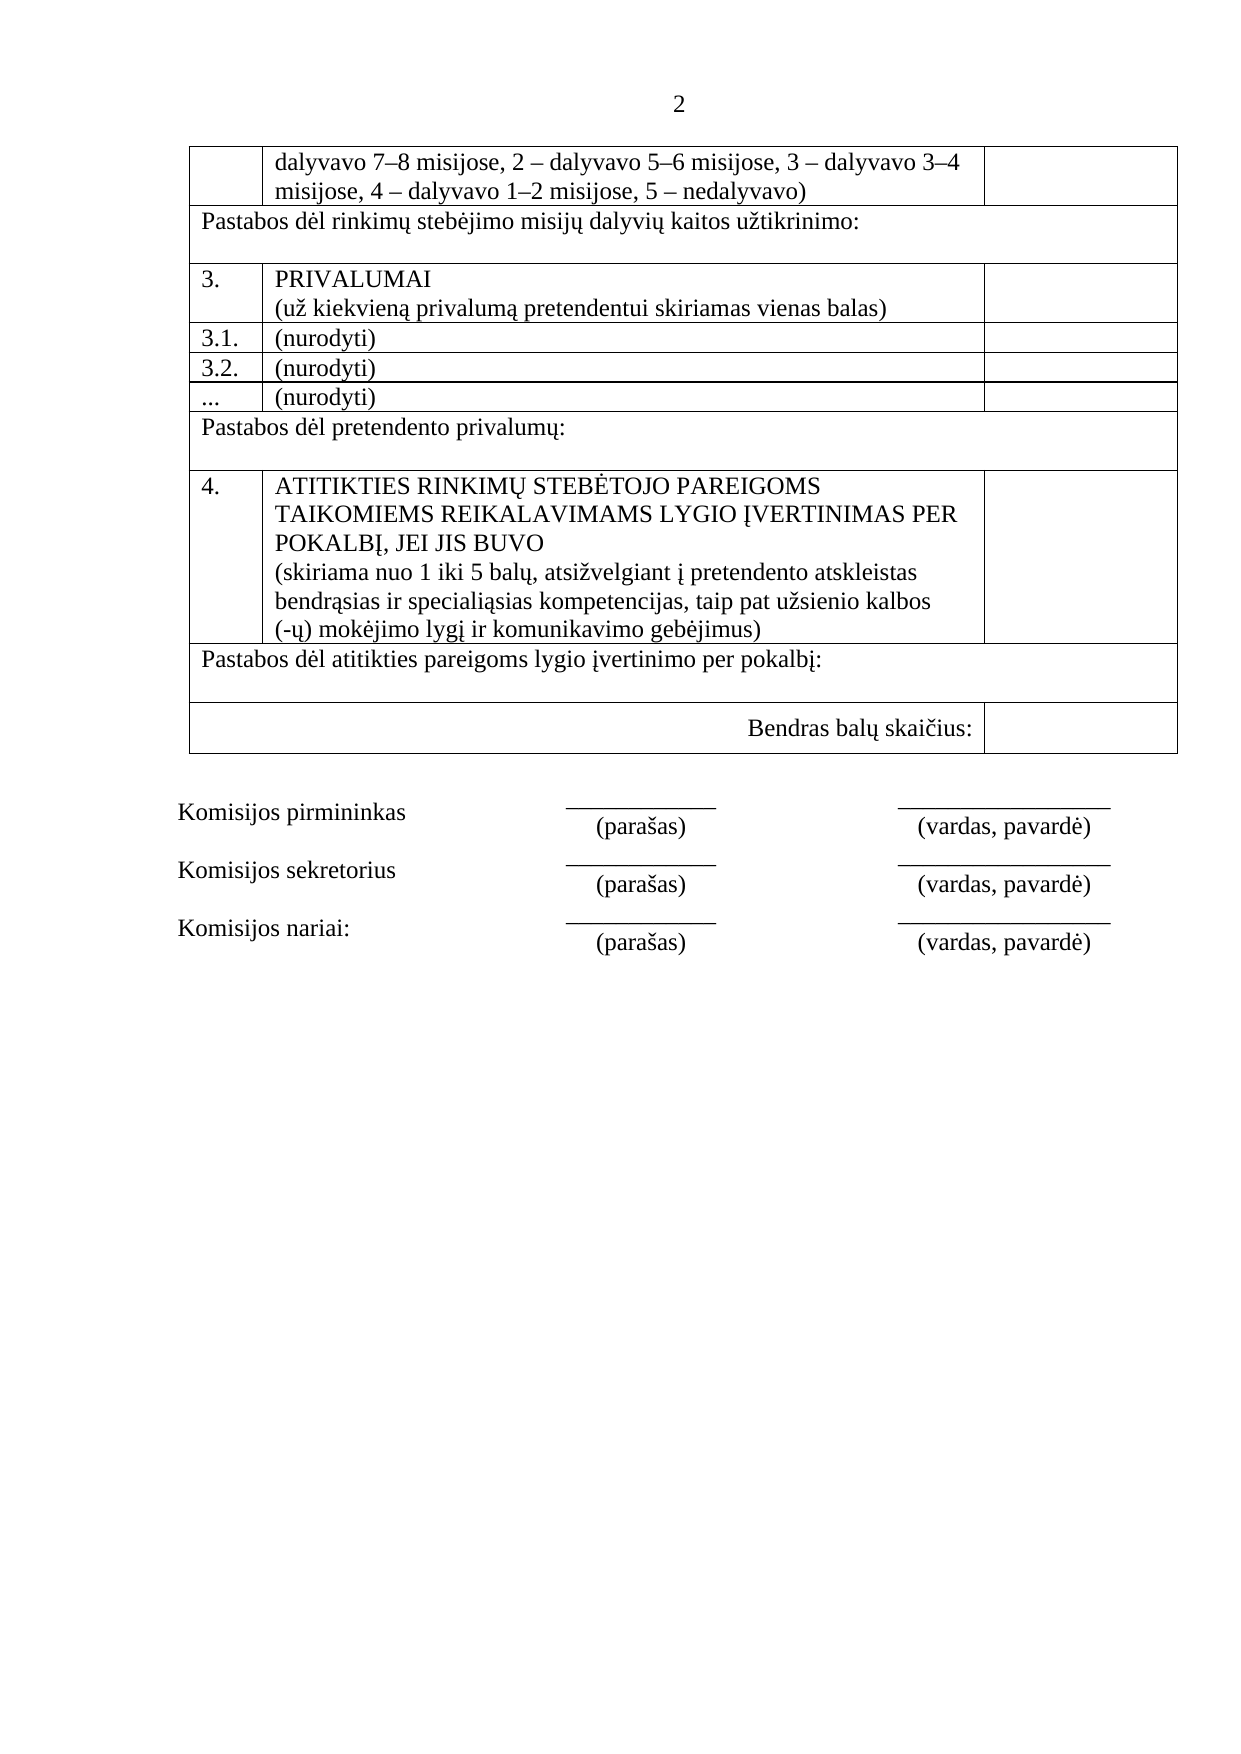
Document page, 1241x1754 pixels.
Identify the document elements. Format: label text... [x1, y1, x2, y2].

table_cell [984, 206, 1044, 263]
table_cell [1044, 412, 1177, 470]
table_cell 4. [190, 471, 262, 643]
table_cell [985, 323, 1177, 352]
table_cell dalyvavo 7–8 misijose, 2 – dalyvavo 5–6 misijose, 3 – dalyvavo 3–4 misijose, 4 – dalyvavo 1–2 misijose, 5 – nedalyvavo) [263, 147, 984, 205]
table_cell [1044, 703, 1177, 753]
table_cell [985, 383, 1177, 411]
table_cell ____________ (parašas) [440, 898, 842, 956]
table_cell [984, 412, 1044, 470]
table_cell (nurodyti) [263, 383, 984, 411]
table_cell (nurodyti) [263, 353, 984, 381]
table_cell 3.2. [190, 353, 262, 381]
table_cell ____________ (parašas) [440, 841, 842, 898]
table_cell [1044, 206, 1177, 263]
table_cell [985, 353, 1177, 381]
table_cell Bendras balų skaičius: [190, 703, 984, 753]
table_cell [190, 147, 262, 205]
table_cell PRIVALUMAI (už kiekvieną privalumą pretendentui skiriamas vienas balas) [263, 264, 984, 322]
table_cell ATITIKTIES RINKIMŲ STEBĖTOJO PAREIGOMS TAIKOMIEMS REIKALAVIMAMS LYGIO ĮVERTINIMAS PER POKALBĮ, JEI JIS BUVO (skiriama nuo 1 iki 5 balų, atsižvelgiant į pretendento atskleistas bendrąsias ir specialiąsias kompetencijas, taip pat užsienio kalbos (-ų) mokėjimo lygį ir komunikavimo gebėjimus) [263, 471, 984, 643]
table_cell [985, 264, 1177, 322]
table_cell [985, 471, 1177, 643]
table_cell Komisijos sekretorius [177, 841, 440, 898]
table_cell 3.1. [190, 323, 262, 352]
table_cell [985, 703, 1044, 753]
table_cell Komisijos nariai: [177, 898, 440, 956]
table_cell Pastabos dėl pretendento privalumų: [190, 412, 984, 470]
table_cell _________________ (vardas, pavardė) [842, 898, 1167, 956]
table_header _________________ (vardas, pavardė) [842, 783, 1167, 841]
table_cell [985, 147, 1177, 205]
table_cell Pastabos dėl atitikties pareigoms lygio įvertinimo per pokalbį: [190, 644, 984, 702]
table_cell ... [190, 383, 262, 411]
table_cell [984, 644, 1044, 702]
table_cell Pastabos dėl rinkimų stebėjimo misijų dalyvių kaitos užtikrinimo: [190, 206, 984, 263]
table_cell [1044, 644, 1177, 702]
table_header Komisijos pirmininkas [177, 783, 440, 841]
table_cell 3. [190, 264, 262, 322]
table_cell _________________ (vardas, pavardė) [842, 841, 1167, 898]
table_header ____________ (parašas) [440, 783, 842, 841]
table_cell (nurodyti) [263, 323, 984, 352]
